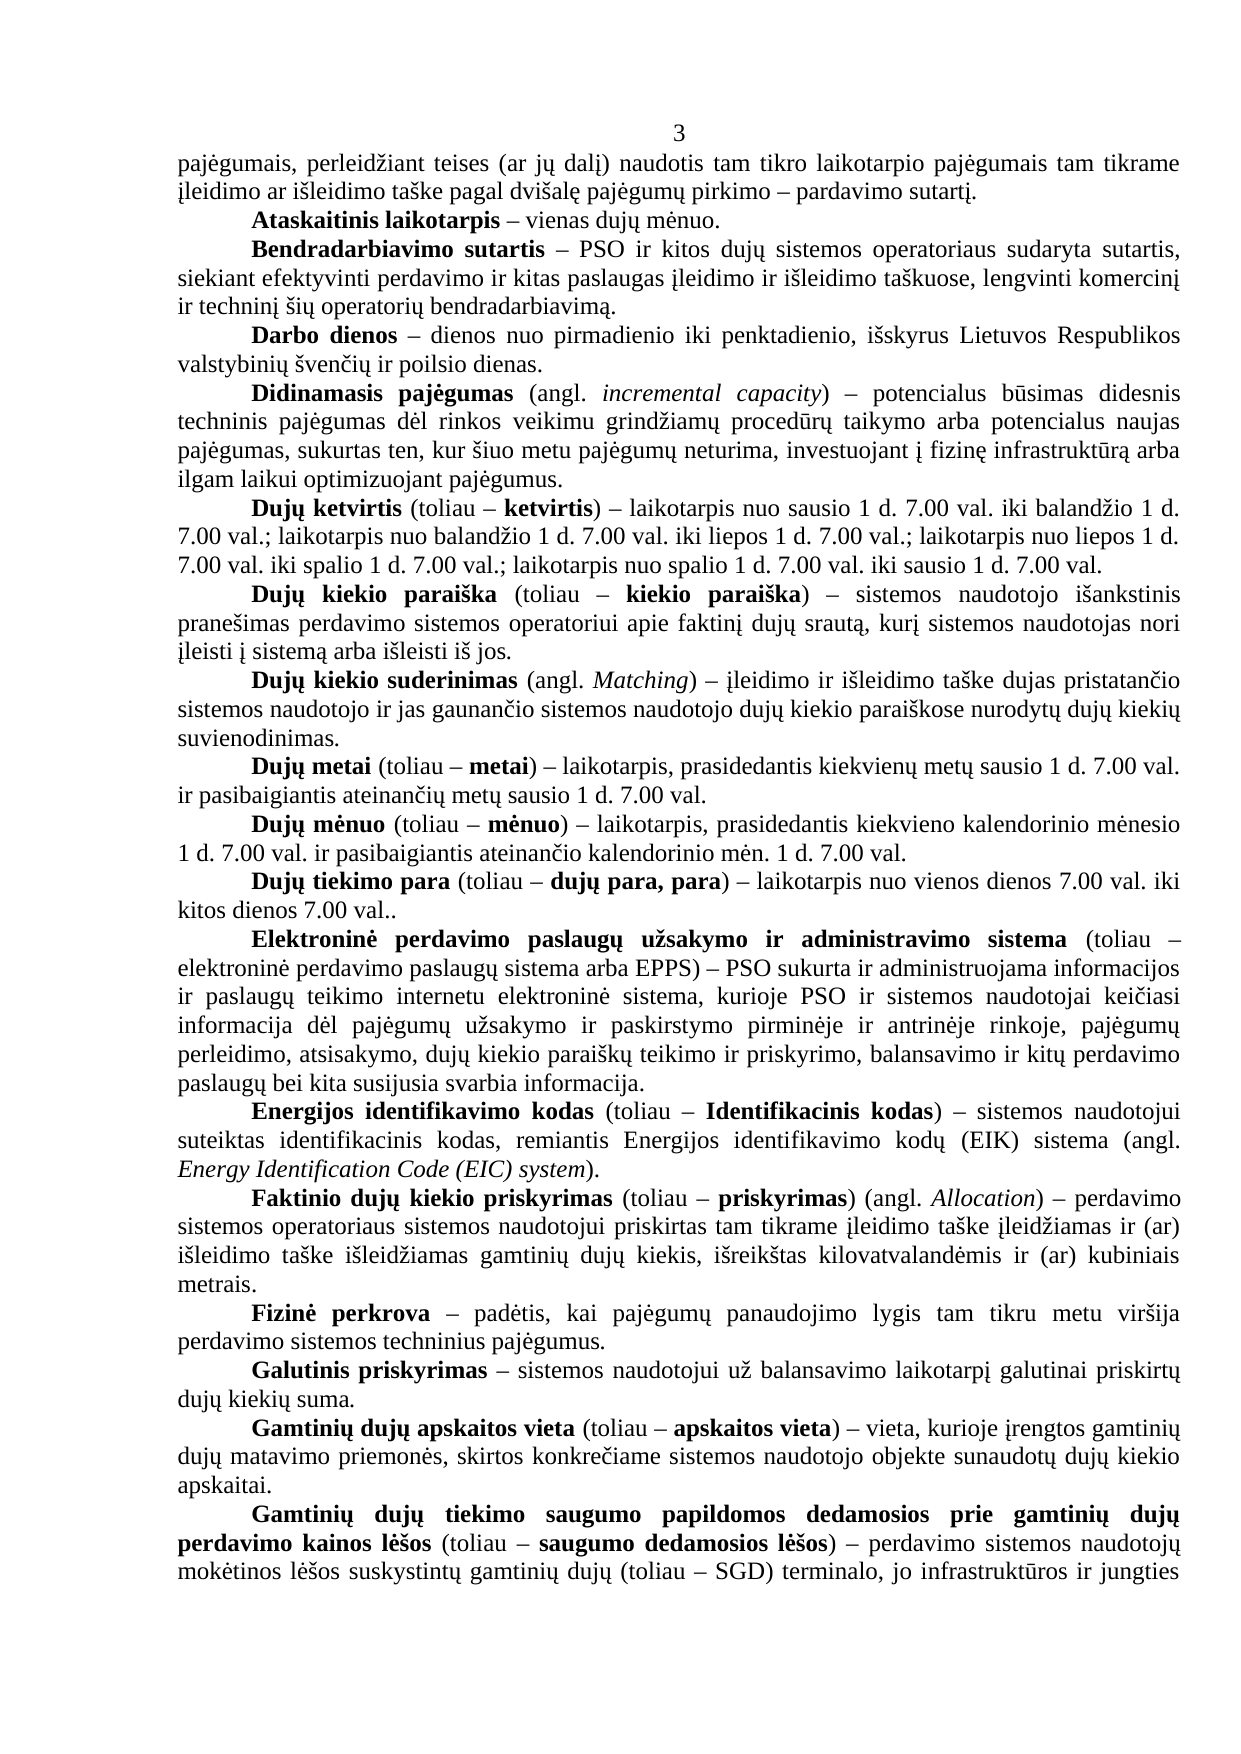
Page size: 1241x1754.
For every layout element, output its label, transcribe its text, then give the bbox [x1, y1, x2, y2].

text Galutinis priskyrimas – sistemos naudotojui už balansavimo laikotarpį galutinai priskirtų dujų kiekių suma. [177, 1355, 1181, 1413]
text Elektroninė perdavimo paslaugų užsakymo ir administravimo sistema (toliau – elektroninė perdavimo paslaugų sistema arba EPPS) – PSO sukurta ir administruojama informacijos ir paslaugų teikimo internetu elektroninė sistema, kurioje PSO ir sistemos naudotojai keičiasi informacija dėl pajėgumų užsakymo ir paskirstymo pirminėje ir antrinėje rinkoje, pajėgumų perleidimo, atsisakymo, dujų kiekio paraiškų teikimo ir priskyrimo, balansavimo ir kitų perdavimo paslaugų bei kita susijusia svarbia informacija. [177, 924, 1181, 1096]
text pajėgumais, perleidžiant teises (ar jų dalį) naudotis tam tikro laikotarpio pajėgumais tam tikrame įleidimo ar išleidimo taške pagal dvišalę pajėgumų pirkimo – pardavimo sutartį. [177, 148, 1181, 205]
text Dujų kiekio suderinimas (angl. Matching) – įleidimo ir išleidimo taške dujas pristatančio sistemos naudotojo ir jas gaunančio sistemos naudotojo dujų kiekio paraiškose nurodytų dujų kiekių suvienodinimas. [177, 665, 1181, 751]
text Gamtinių dujų apskaitos vieta (toliau – apskaitos vieta) – vieta, kurioje įrengtos gamtinių dujų matavimo priemonės, skirtos konkrečiame sistemos naudotojo objekte sunaudotų dujų kiekio apskaitai. [177, 1413, 1181, 1499]
text Bendradarbiavimo sutartis – PSO ir kitos dujų sistemos operatoriaus sudaryta sutartis, siekiant efektyvinti perdavimo ir kitas paslaugas įleidimo ir išleidimo taškuose, lengvinti komercinį ir techninį šių operatorių bendradarbiavimą. [177, 234, 1181, 320]
text Dujų tiekimo para (toliau – dujų para, para) – laikotarpis nuo vienos dienos 7.00 val. iki kitos dienos 7.00 val.. [177, 866, 1181, 924]
text Energijos identifikavimo kodas (toliau – Identifikacinis kodas) – sistemos naudotojui suteiktas identifikacinis kodas, remiantis Energijos identifikavimo kodų (EIK) sistema (angl. Energy Identification Code (EIC) system). [177, 1096, 1181, 1183]
text Faktinio dujų kiekio priskyrimas (toliau – priskyrimas) (angl. Allocation) – perdavimo sistemos operatoriaus sistemos naudotojui priskirtas tam tikrame įleidimo taške įleidžiamas ir (ar) išleidimo taške išleidžiamas gamtinių dujų kiekis, išreikštas kilovatvalandėmis ir (ar) kubiniais metrais. [177, 1183, 1181, 1298]
text Dujų mėnuo (toliau – mėnuo) – laikotarpis, prasidedantis kiekvieno kalendorinio mėnesio 1 d. 7.00 val. ir pasibaigiantis ateinančio kalendorinio mėn. 1 d. 7.00 val. [177, 809, 1181, 866]
text Dujų metai (toliau – metai) – laikotarpis, prasidedantis kiekvienų metų sausio 1 d. 7.00 val. ir pasibaigiantis ateinančių metų sausio 1 d. 7.00 val. [177, 751, 1181, 809]
text Gamtinių dujų tiekimo saugumo papildomos dedamosios prie gamtinių dujų perdavimo kainos lėšos (toliau – saugumo dedamosios lėšos) – perdavimo sistemos naudotojų mokėtinos lėšos suskystintų gamtinių dujų (toliau – SGD) terminalo, jo infrastruktūros ir jungties [177, 1499, 1181, 1585]
text Dujų ketvirtis (toliau – ketvirtis) – laikotarpis nuo sausio 1 d. 7.00 val. iki balandžio 1 d. 7.00 val.; laikotarpis nuo balandžio 1 d. 7.00 val. iki liepos 1 d. 7.00 val.; laikotarpis nuo liepos 1 d. 7.00 val. iki spalio 1 d. 7.00 val.; laikotarpis nuo spalio 1 d. 7.00 val. iki sausio 1 d. 7.00 val. [177, 493, 1181, 579]
text Fizinė perkrova – padėtis, kai pajėgumų panaudojimo lygis tam tikru metu viršija perdavimo sistemos techninius pajėgumus. [177, 1298, 1181, 1355]
text Darbo dienos – dienos nuo pirmadienio iki penktadienio, išskyrus Lietuvos Respublikos valstybinių švenčių ir poilsio dienas. [177, 320, 1181, 378]
text Ataskaitinis laikotarpis – vienas dujų mėnuo. [177, 205, 1181, 234]
text Didinamasis pajėgumas (angl. incremental capacity) – potencialus būsimas didesnis techninis pajėgumas dėl rinkos veikimu grindžiamų procedūrų taikymo arba potencialus naujas pajėgumas, sukurtas ten, kur šiuo metu pajėgumų neturima, investuojant į fizinę infrastruktūrą arba ilgam laikui optimizuojant pajėgumus. [177, 378, 1181, 493]
text Dujų kiekio paraiška (toliau – kiekio paraiška) – sistemos naudotojo išankstinis pranešimas perdavimo sistemos operatoriui apie faktinį dujų srautą, kurį sistemos naudotojas nori įleisti į sistemą arba išleisti iš jos. [177, 579, 1181, 665]
